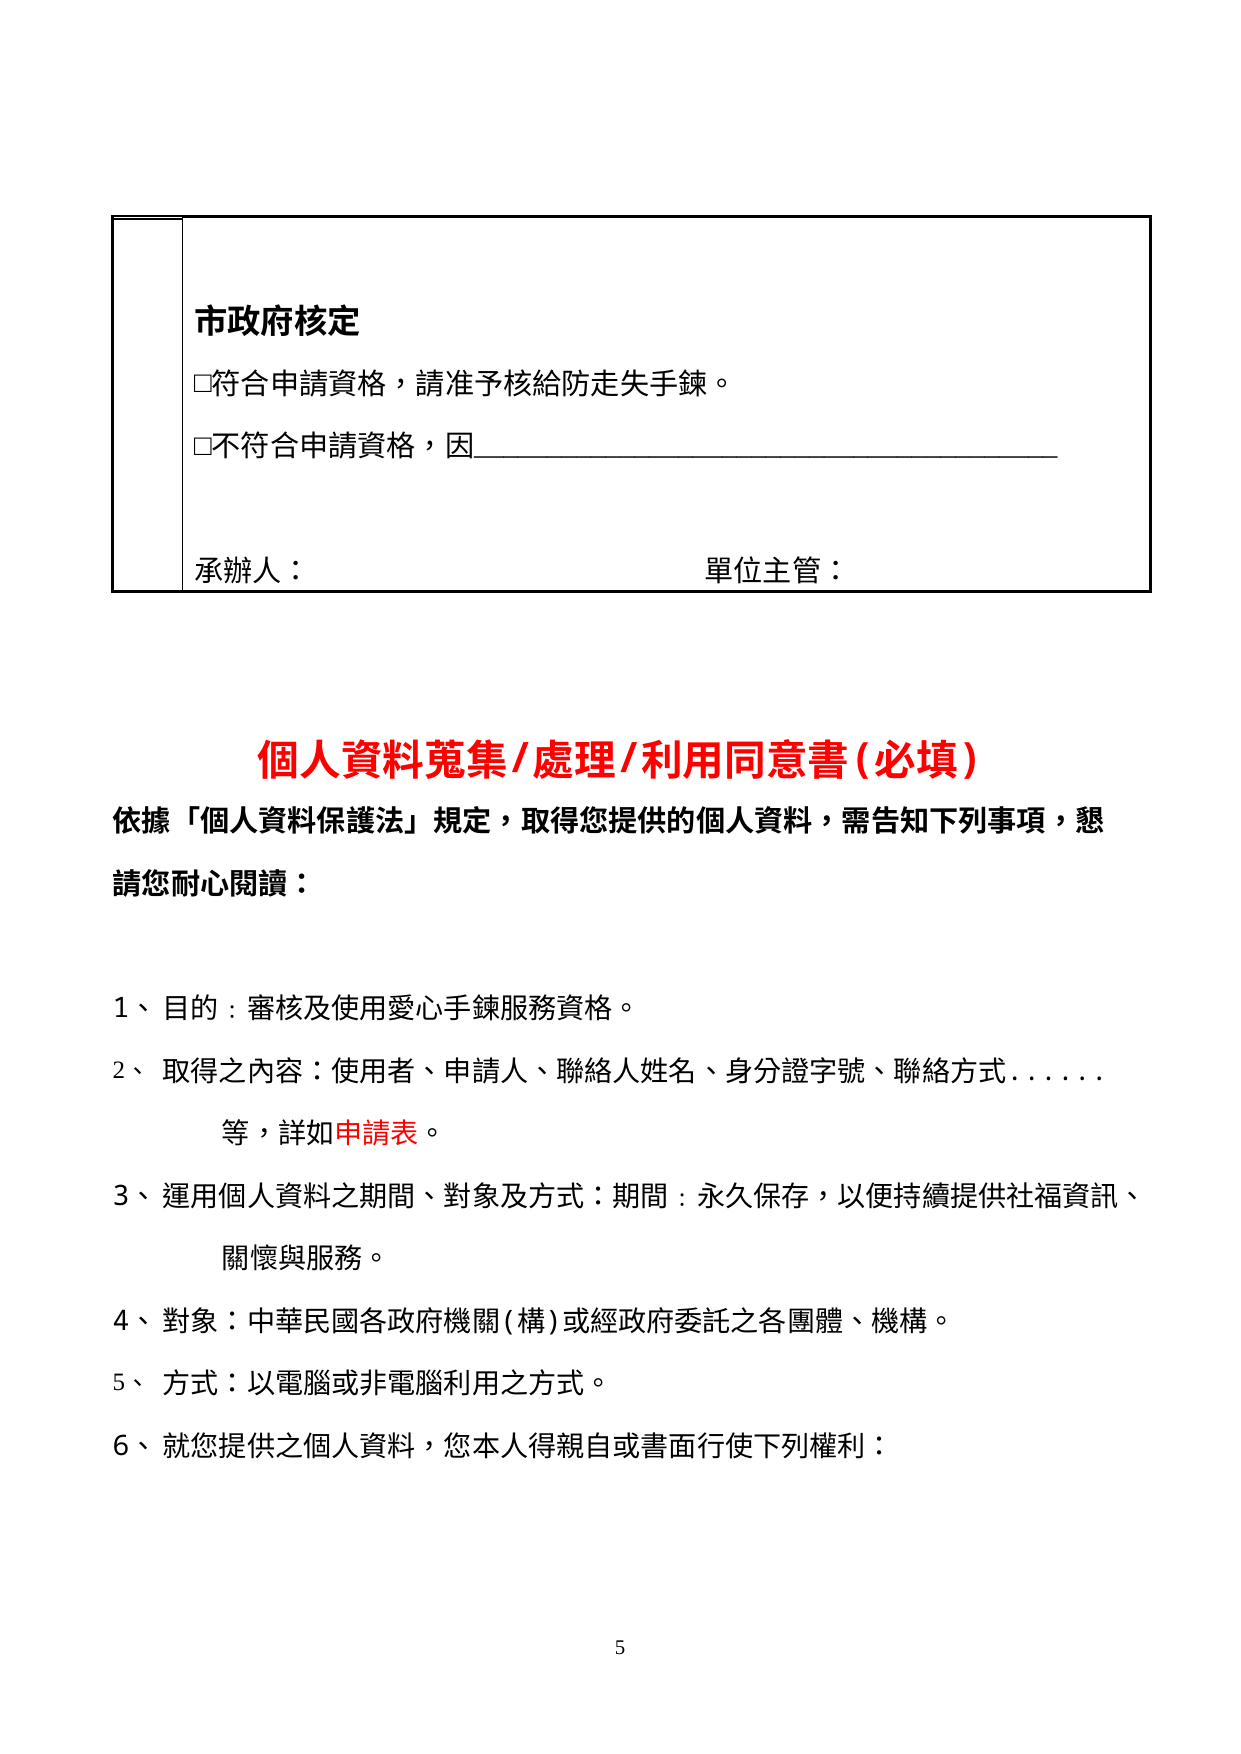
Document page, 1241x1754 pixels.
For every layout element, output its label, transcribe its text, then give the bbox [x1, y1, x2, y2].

list 方式：以電腦或非電腦利用之方式。 [112, 1340, 1128, 1402]
list 就您提供之個人資料，您本人得親自或書面行使下列權利： [112, 1402, 1128, 1465]
list 運用個人資料之期間、對象及方式：期間﹕永久保存，以便持續提供社福資訊、關懷與服務。 [112, 1152, 1128, 1277]
list 目的﹕審核及使用愛心手鍊服務資格。 [112, 965, 1128, 1027]
text 個人資料蒐集/處理/利用同意書(必填) [112, 715, 1128, 777]
text 依據「個人資料保護法」規定，取得您提供的個人資料，需告知下列事項，懇請您耐心閱讀： [112, 777, 1128, 902]
table_cell [114, 220, 182, 590]
list 取得之內容：使用者、申請人、聯絡人姓名、身分證字號、聯絡方式......等，詳如申請表。 [112, 1027, 1128, 1152]
list 對象：中華民國各政府機關(構)或經政府委託之各團體、機構。 [112, 1277, 1128, 1340]
table_cell 市政府核定 □符合申請資格，請准予核給防走失手鍊。 □不符合申請資格，因________________________________________ 承辦人： 單位主管： [183, 218, 1149, 590]
